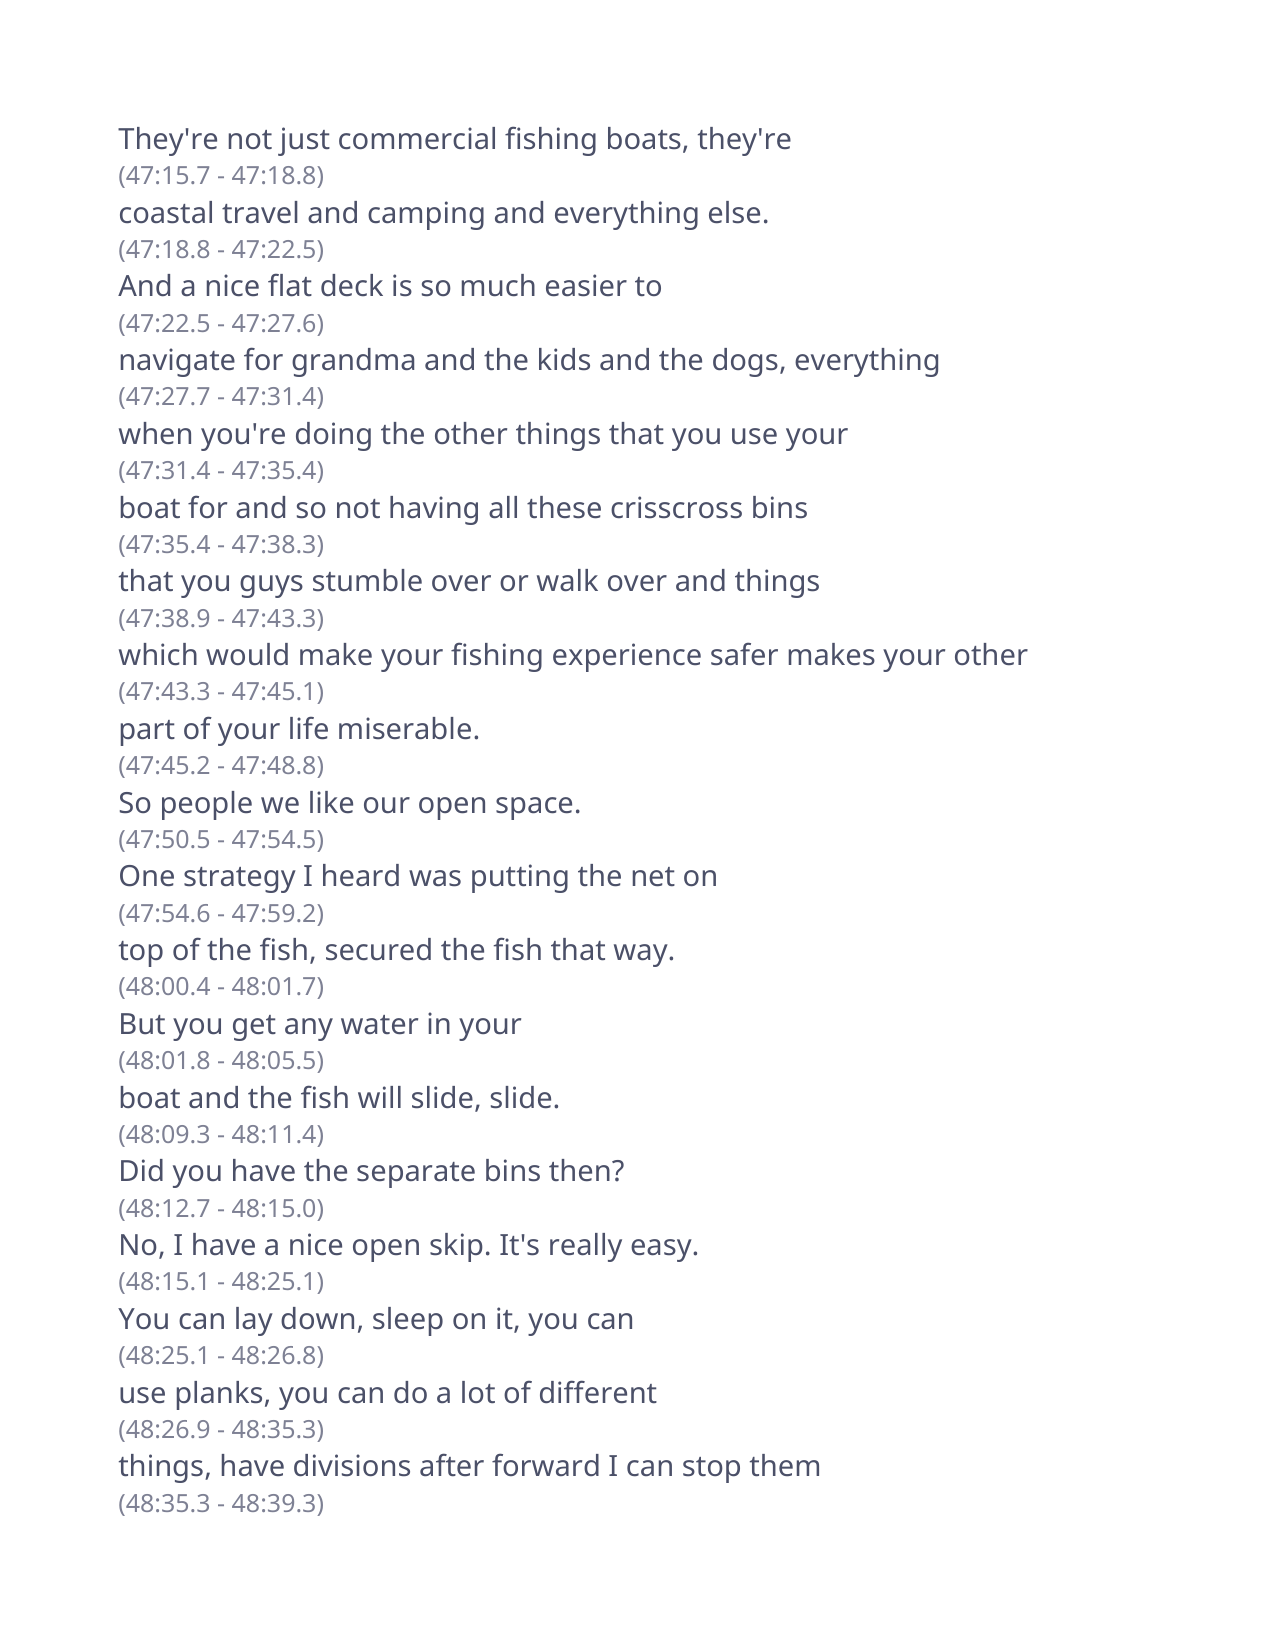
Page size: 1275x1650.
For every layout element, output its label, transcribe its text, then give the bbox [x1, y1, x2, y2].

text And a nice flat deck is so much easier to [118, 266, 1157, 305]
text (48:00.4 - 48:01.7) [118, 969, 1157, 1003]
text (47:15.7 - 47:18.8) [118, 158, 1157, 192]
text (47:38.9 - 47:43.3) [118, 600, 1157, 634]
text (47:27.7 - 47:31.4) [118, 379, 1157, 413]
text when you're doing the other things that you use your [118, 413, 1157, 453]
text (47:22.5 - 47:27.6) [118, 305, 1157, 339]
text things, have divisions after forward I can stop them [118, 1446, 1157, 1485]
text Did you have the separate bins then? [118, 1151, 1157, 1190]
text No, I have a nice open skip. It's really easy. [118, 1224, 1157, 1264]
text But you get any water in your [118, 1003, 1157, 1043]
text boat and the fish will slide, slide. [118, 1077, 1157, 1117]
text (47:45.2 - 47:48.8) [118, 748, 1157, 782]
text (48:26.9 - 48:35.3) [118, 1412, 1157, 1446]
text (47:54.6 - 47:59.2) [118, 895, 1157, 929]
text (48:35.3 - 48:39.3) [118, 1485, 1157, 1519]
text (48:25.1 - 48:26.8) [118, 1338, 1157, 1372]
text (47:43.3 - 47:45.1) [118, 674, 1157, 708]
text coastal travel and camping and everything else. [118, 192, 1157, 232]
text (48:15.1 - 48:25.1) [118, 1264, 1157, 1298]
text (47:31.4 - 47:35.4) [118, 453, 1157, 487]
text (48:09.3 - 48:11.4) [118, 1117, 1157, 1151]
text that you guys stumble over or walk over and things [118, 561, 1157, 600]
text navigate for grandma and the kids and the dogs, everything [118, 339, 1157, 379]
text part of your life miserable. [118, 708, 1157, 748]
text You can lay down, sleep on it, you can [118, 1298, 1157, 1338]
text So people we like our open space. [118, 782, 1157, 822]
text (47:50.5 - 47:54.5) [118, 822, 1157, 856]
text use planks, you can do a lot of different [118, 1372, 1157, 1412]
text (47:35.4 - 47:38.3) [118, 527, 1157, 561]
text which would make your fishing experience safer makes your other [118, 634, 1157, 674]
text (47:18.8 - 47:22.5) [118, 232, 1157, 266]
text boat for and so not having all these crisscross bins [118, 487, 1157, 527]
text One strategy I heard was putting the net on [118, 856, 1157, 895]
text (48:01.8 - 48:05.5) [118, 1043, 1157, 1077]
text They're not just commercial fishing boats, they're [118, 118, 1157, 158]
text (48:12.7 - 48:15.0) [118, 1190, 1157, 1224]
text top of the fish, secured the fish that way. [118, 929, 1157, 969]
